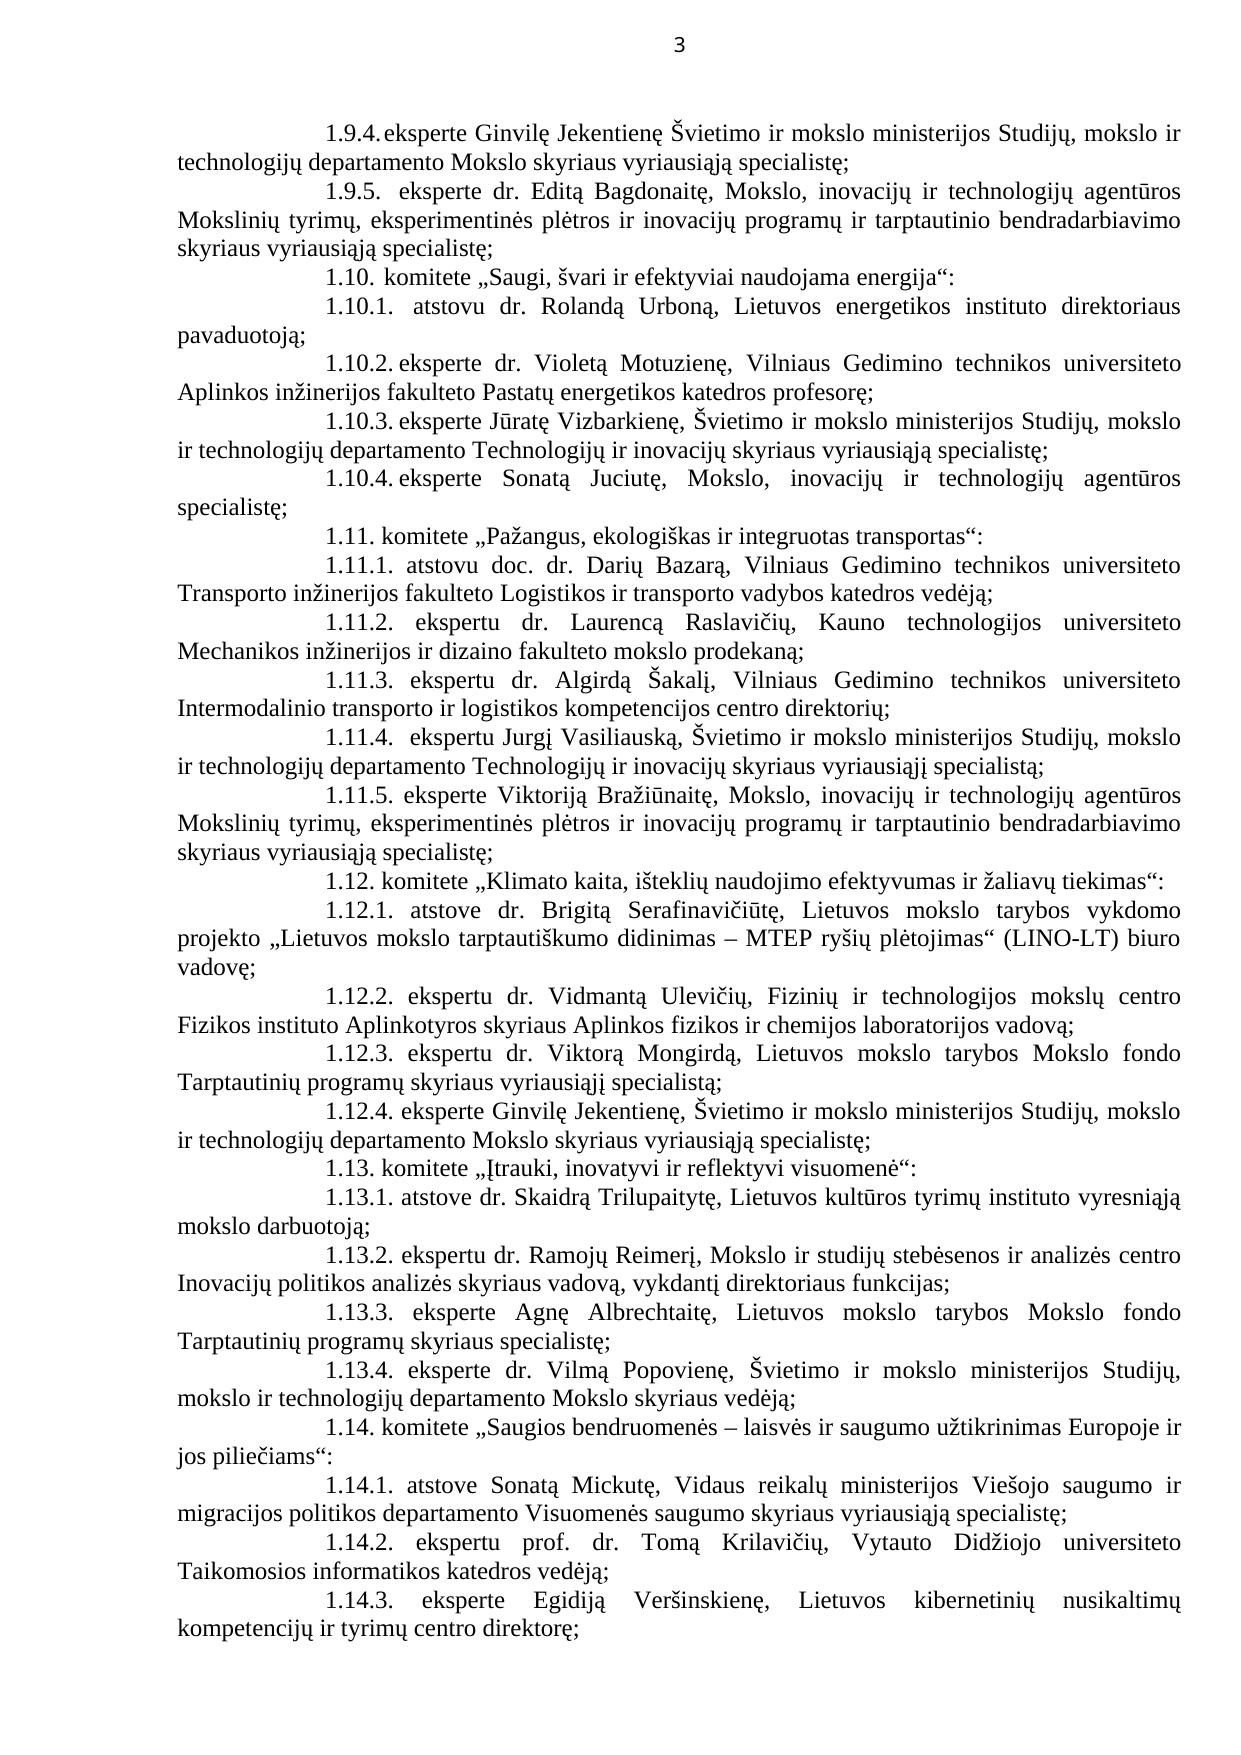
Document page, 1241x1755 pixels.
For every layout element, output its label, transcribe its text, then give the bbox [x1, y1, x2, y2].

text 1.13.2. ekspertu dr. Ramojų Reimerį, Mokslo ir studijų stebėsenos ir analizės centro Inovacijų politikos analizės skyriaus vadovą, vykdantį direktoriaus funkcijas; [177, 1240, 1182, 1297]
text 1.11. komitete „Pažangus, ekologiškas ir integruotas transportas“: [177, 521, 1182, 550]
text 1.13.1. atstove dr. Skaidrą Trilupaitytę, Lietuvos kultūros tyrimų instituto vyresniąją mokslo darbuotoją; [177, 1182, 1182, 1240]
text 1.14.3. eksperte Egidiją Veršinskienę, Lietuvos kibernetinių nusikaltimų kompetencijų ir tyrimų centro direktorę; [177, 1585, 1182, 1642]
text 1.9.4. eksperte Ginvilę Jekentienę Švietimo ir mokslo ministerijos Studijų, mokslo ir technologijų departamento Mokslo skyriaus vyriausiąją specialistę; [177, 118, 1182, 176]
text 1.11.3. ekspertu dr. Algirdą Šakalį, Vilniaus Gedimino technikos universiteto Intermodalinio transporto ir logistikos kompetencijos centro direktorių; [177, 665, 1182, 722]
text 1.11.1. atstovu doc. dr. Darių Bazarą, Vilniaus Gedimino technikos universiteto Transporto inžinerijos fakulteto Logistikos ir transporto vadybos katedros vedėją; [177, 550, 1182, 607]
text 1.10.3. eksperte Jūratę Vizbarkienę, Švietimo ir mokslo ministerijos Studijų, mokslo ir technologijų departamento Technologijų ir inovacijų skyriaus vyriausiąją specialistę; [177, 406, 1182, 463]
text 1.10. komitete „Saugi, švari ir efektyviai naudojama energija“: [325, 262, 1182, 291]
text 1.11.2. ekspertu dr. Laurencą Raslavičių, Kauno technologijos universiteto Mechanikos inžinerijos ir dizaino fakulteto mokslo prodekaną; [177, 607, 1182, 665]
text 1.9.5. eksperte dr. Editą Bagdonaitę, Mokslo, inovacijų ir technologijų agentūros Mokslinių tyrimų, eksperimentinės plėtros ir inovacijų programų ir tarptautinio bendradarbiavimo skyriaus vyriausiąją specialistę; [177, 176, 1182, 262]
text 1.12.1. atstove dr. Brigitą Serafinavičiūtę, Lietuvos mokslo tarybos vykdomo projekto „Lietuvos mokslo tarptautiškumo didinimas – MTEP ryšių plėtojimas“ (LINO-LT) biuro vadovę; [177, 895, 1182, 981]
text 1.11.5. eksperte Viktoriją Bražiūnaitę, Mokslo, inovacijų ir technologijų agentūros Mokslinių tyrimų, eksperimentinės plėtros ir inovacijų programų ir tarptautinio bendradarbiavimo skyriaus vyriausiąją specialistę; [177, 780, 1182, 866]
text 1.13.3. eksperte Agnę Albrechtaitę, Lietuvos mokslo tarybos Mokslo fondo Tarptautinių programų skyriaus specialistę; [177, 1297, 1182, 1355]
text 1.10.4. eksperte Sonatą Juciutę, Mokslo, inovacijų ir technologijų agentūros specialistę; [177, 463, 1182, 521]
text 1.14. komitete „Saugios bendruomenės ‒ laisvės ir saugumo užtikrinimas Europoje ir jos piliečiams“: [177, 1412, 1182, 1470]
text 1.12. komitete „Klimato kaita, išteklių naudojimo efektyvumas ir žaliavų tiekimas“: [177, 866, 1182, 895]
text 1.12.4. eksperte Ginvilę Jekentienę, Švietimo ir mokslo ministerijos Studijų, mokslo ir technologijų departamento Mokslo skyriaus vyriausiąją specialistę; [177, 1096, 1182, 1153]
text 1.11.4. ekspertu Jurgį Vasiliauską, Švietimo ir mokslo ministerijos Studijų, mokslo ir technologijų departamento Technologijų ir inovacijų skyriaus vyriausiąjį specialistą; [177, 722, 1182, 780]
text 1.13. komitete „Įtrauki, inovatyvi ir reflektyvi visuomenė“: [224, 1153, 1182, 1182]
text 1.12.2. ekspertu dr. Vidmantą Ulevičių, Fizinių ir technologijos mokslų centro Fizikos instituto Aplinkotyros skyriaus Aplinkos fizikos ir chemijos laboratorijos vadovą; [177, 981, 1182, 1038]
text 1.10.2. eksperte dr. Violetą Motuzienę, Vilniaus Gedimino technikos universiteto Aplinkos inžinerijos fakulteto Pastatų energetikos katedros profesorę; [177, 348, 1182, 406]
text 1.13.4. eksperte dr. Vilmą Popovienę, Švietimo ir mokslo ministerijos Studijų, mokslo ir technologijų departamento Mokslo skyriaus vedėją; [177, 1355, 1182, 1412]
text 1.12.3. ekspertu dr. Viktorą Mongirdą, Lietuvos mokslo tarybos Mokslo fondo Tarptautinių programų skyriaus vyriausiąjį specialistą; [177, 1038, 1182, 1096]
text 1.14.2. ekspertu prof. dr. Tomą Krilavičių, Vytauto Didžiojo universiteto Taikomosios informatikos katedros vedėją; [177, 1527, 1182, 1585]
text 1.10.1. atstovu dr. Rolandą Urboną, Lietuvos energetikos instituto direktoriaus pavaduotoją; [177, 291, 1182, 348]
text 1.14.1. atstove Sonatą Mickutę, Vidaus reikalų ministerijos Viešojo saugumo ir migracijos politikos departamento Visuomenės saugumo skyriaus vyriausiąją specialistę; [177, 1470, 1182, 1527]
